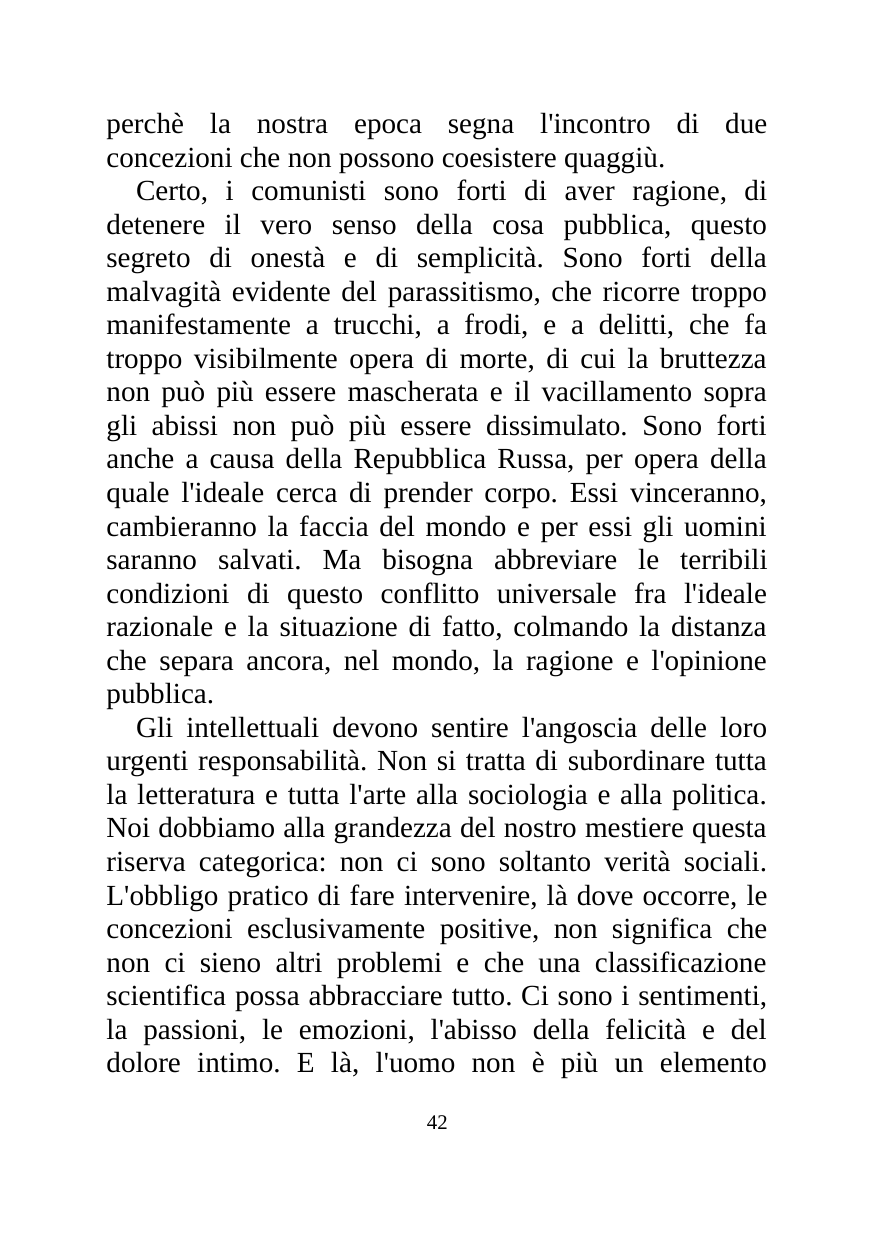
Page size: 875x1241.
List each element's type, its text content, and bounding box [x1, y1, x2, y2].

text Gli intellettuali devono sentire l'angoscia delle loro urgenti responsabilità. Non si tratta di subordinare tutta la letteratura e tutta l'arte alla sociologia e alla politica. Noi dobbiamo alla grandezza del nostro mestiere questa riserva categorica: non ci sono soltanto verità sociali. L'obbligo pratico di fare intervenire, là dove occorre, le concezioni esclusivamente positive, non significa che non ci sieno altri problemi e che una classificazione scientifica possa abbracciare tutto. Ci sono i sentimenti, la passioni, le emozioni, l'abisso della felicità e del dolore intimo. E là, l'uomo non è più un elemento [106, 710, 768, 1079]
text perchè la nostra epoca segna l'incontro di due concezioni che non possono coesistere quaggiù. [106, 106, 768, 173]
text Certo, i comunisti sono forti di aver ragione, di detenere il vero senso della cosa pubblica, questo segreto di onestà e di semplicità. Sono forti della malvagità evidente del parassitismo, che ricorre troppo manifestamente a trucchi, a frodi, e a delitti, che fa troppo visibilmente opera di morte, di cui la bruttezza non può più essere mascherata e il vacillamento sopra gli abissi non può più essere dissimulato. Sono forti anche a causa della Repubblica Russa, per opera della quale l'ideale cerca di prender corpo. Essi vinceranno, cambieranno la faccia del mondo e per essi gli uomini saranno salvati. Ma bisogna abbreviare le terribili condizioni di questo conflitto universale fra l'ideale razionale e la situazione di fatto, colmando la distanza che separa ancora, nel mondo, la ragione e l'opinione pubblica. [106, 173, 768, 710]
